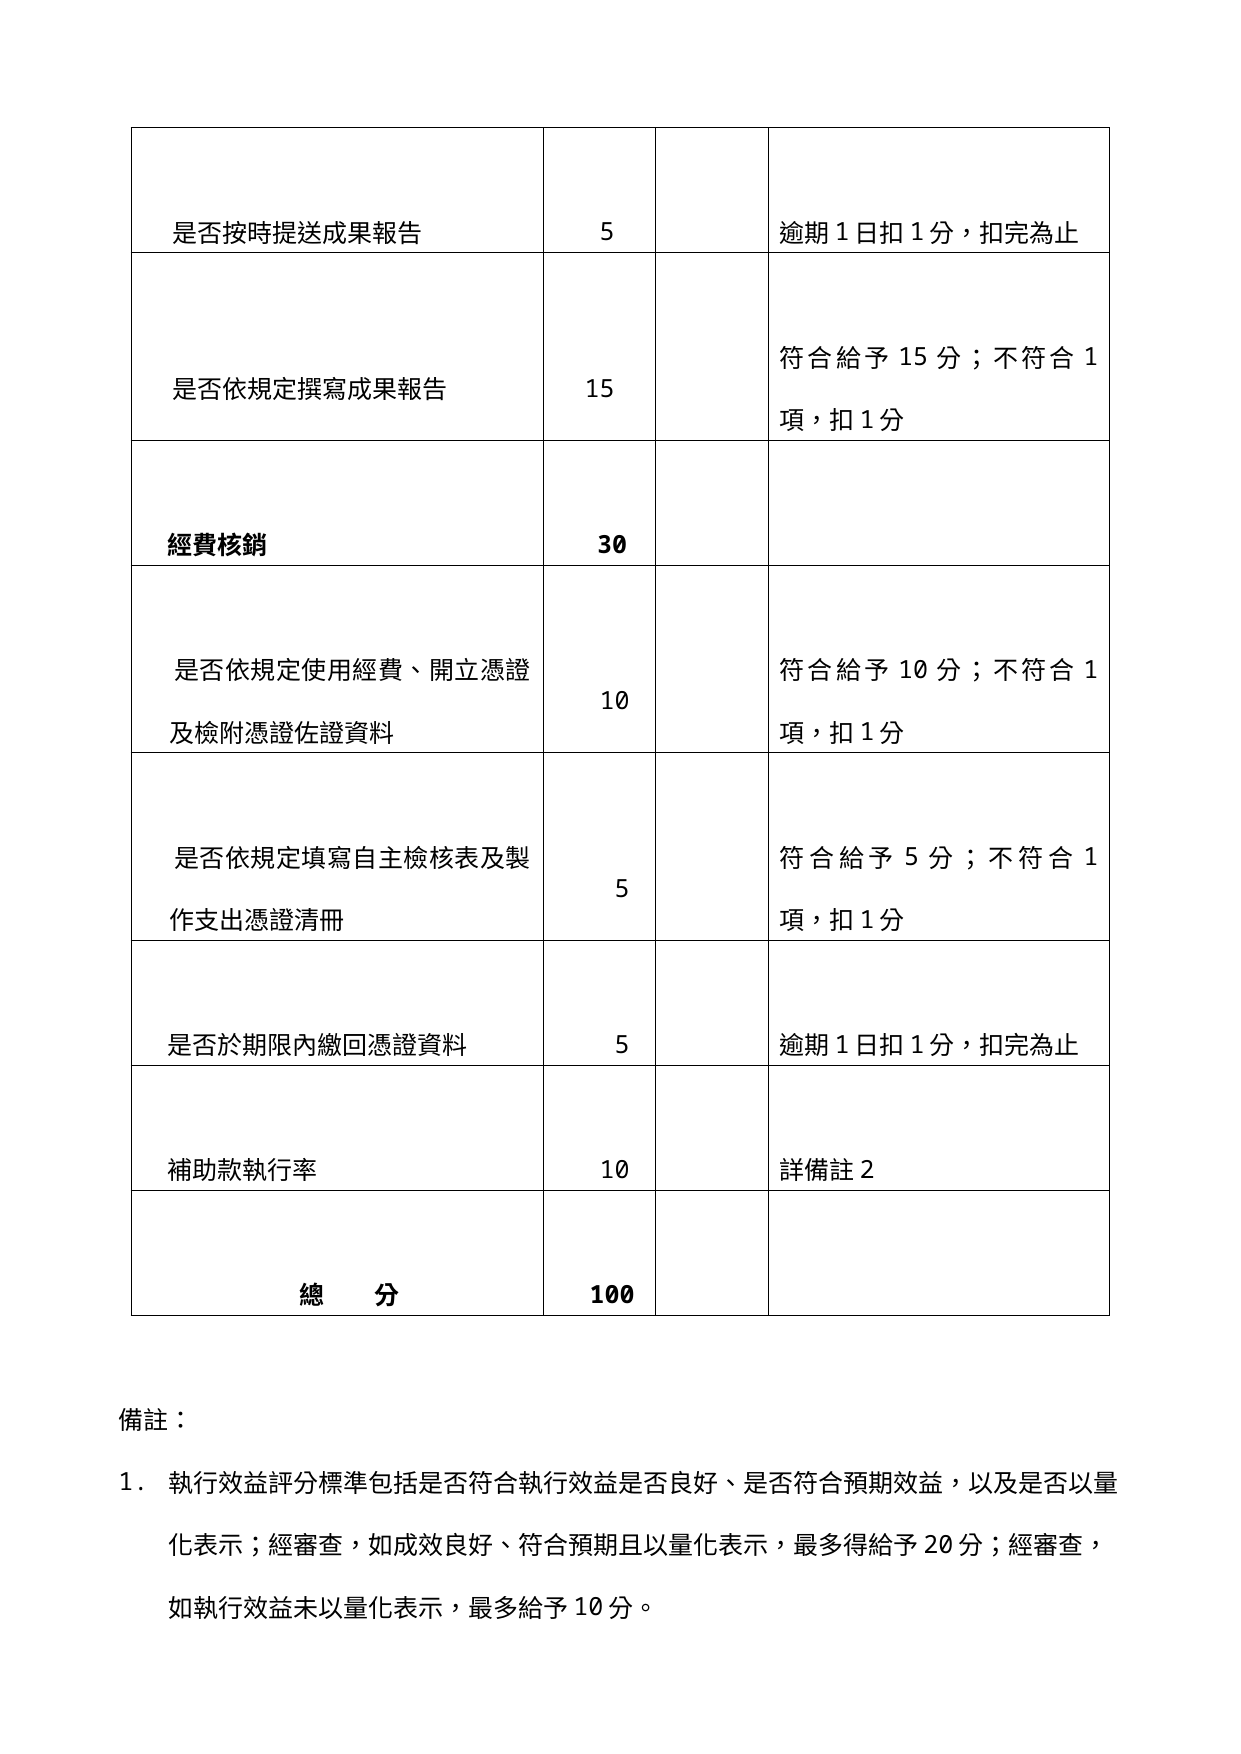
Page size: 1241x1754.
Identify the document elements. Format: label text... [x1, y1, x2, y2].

table_cell 100 [544, 1191, 655, 1314]
table_cell [656, 253, 768, 439]
table_cell 符合給予15分；不符合1項，扣1分 [769, 253, 1109, 439]
table_cell 5 [544, 753, 655, 939]
table_cell 10 [544, 566, 655, 752]
table_cell 逾期1日扣1分，扣完為止 [769, 128, 1109, 252]
table_cell 符合給予10分；不符合1項，扣1分 [769, 566, 1109, 752]
table_cell 15 [544, 253, 655, 439]
table_cell [656, 441, 768, 564]
table_cell 5 [544, 128, 655, 252]
table_cell 補助款執行率 [132, 1066, 543, 1189]
table_cell [769, 441, 1109, 564]
table_cell 經費核銷 [132, 441, 543, 564]
table_cell 是否依規定撰寫成果報告 [132, 253, 543, 439]
table_cell [656, 128, 768, 252]
table_cell 10 [544, 1066, 655, 1189]
table_cell [656, 1191, 768, 1314]
table_cell 總 分 [132, 1191, 543, 1314]
table_cell 是否於期限內繳回憑證資料 [132, 941, 543, 1064]
table_cell [656, 941, 768, 1064]
table_cell 符合給予5分；不符合1項，扣1分 [769, 753, 1109, 939]
table_cell 是否依規定填寫自主檢核表及製作支出憑證清冊 [132, 753, 543, 939]
table_cell [656, 1066, 768, 1189]
table_cell 逾期1日扣1分，扣完為止 [769, 941, 1109, 1064]
table_cell [656, 753, 768, 939]
table_cell 是否依規定使用經費、開立憑證及檢附憑證佐證資料 [132, 566, 543, 752]
text 備註： [118, 1377, 1122, 1439]
table_cell 30 [544, 441, 655, 564]
table_cell 是否按時提送成果報告 [132, 128, 543, 252]
table_cell 詳備註2 [769, 1066, 1109, 1189]
list 執行效益評分標準包括是否符合執行效益是否良好、是否符合預期效益，以及是否以量化表示；經審查，如成效良好、符合預期且以量化表示，最多得給予20分；經審查，如執行效益未以量化表示，最多給予10分。 [118, 1439, 1122, 1627]
table_cell 5 [544, 941, 655, 1064]
table_cell [656, 566, 768, 752]
table_cell [769, 1191, 1109, 1314]
